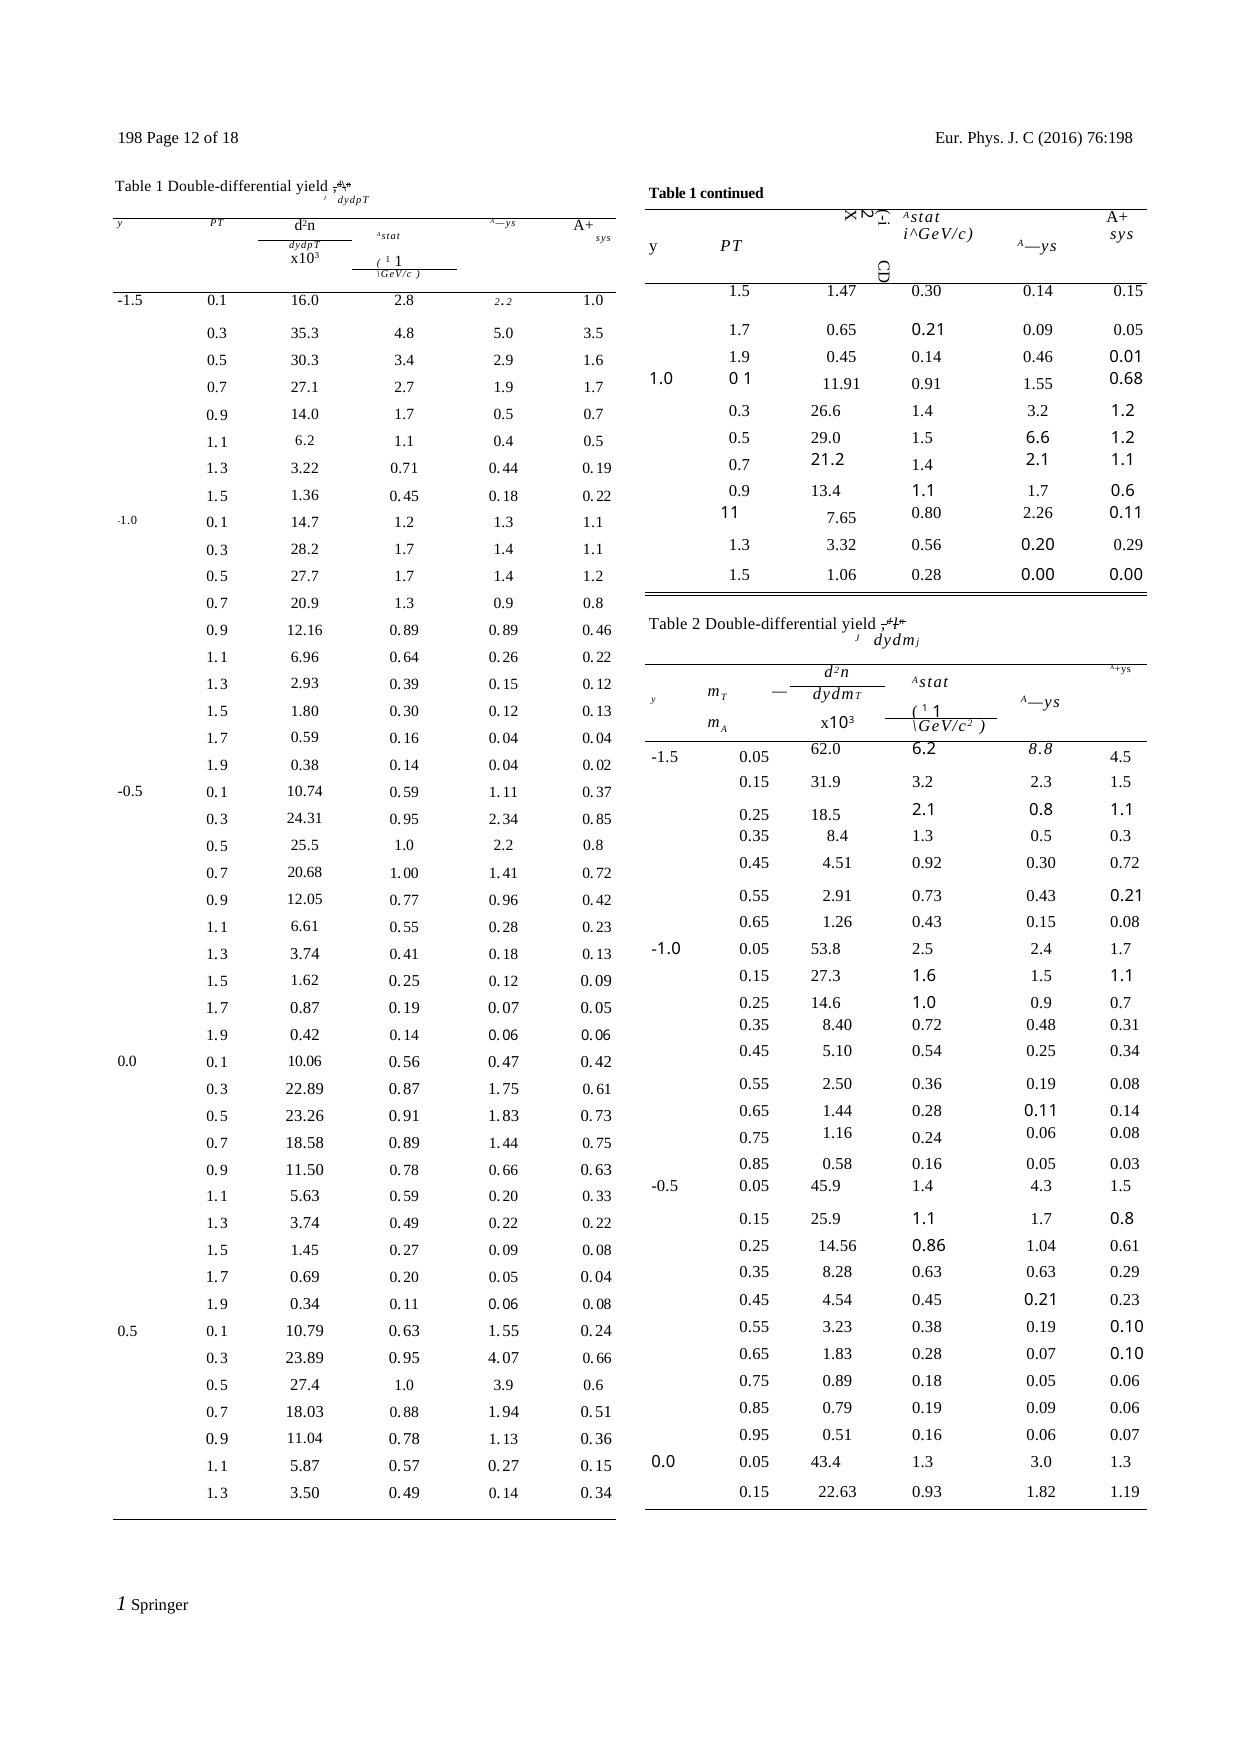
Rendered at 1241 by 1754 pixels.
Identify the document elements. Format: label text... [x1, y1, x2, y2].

table_cell 0.69 [258, 1286, 352, 1296]
table_cell 0.28 [457, 936, 550, 946]
table_cell 0.13 [550, 704, 616, 730]
table_cell 0.25 [707, 1233, 790, 1260]
table_cell 0.3 [708, 398, 790, 425]
table_cell [645, 1314, 707, 1341]
table_cell [113, 1350, 176, 1377]
table_cell [645, 856, 707, 882]
table_header A+ sys [550, 219, 573, 233]
table_cell 0.3 [176, 558, 258, 568]
table_cell 1.9 [176, 1044, 258, 1054]
table_cell 0.66 [550, 1350, 616, 1377]
table_cell 1.06 [790, 559, 893, 567]
table_cell 0.66 [457, 1179, 550, 1188]
table_cell 0.14 [457, 1502, 550, 1519]
table_cell 0.19 [997, 1071, 1085, 1076]
table_cell 0.00 [1083, 559, 1147, 592]
table_cell 0.07 [1085, 1422, 1147, 1448]
table_cell 2.2 [457, 854, 550, 865]
table_cell 0.89 [790, 1368, 885, 1373]
table_cell 0.85 [707, 1151, 790, 1178]
table_cell 0.22 [550, 650, 616, 676]
table_cell 14.6 [790, 990, 885, 1017]
table_cell 0.92 [885, 856, 997, 882]
table_cell [645, 910, 707, 936]
table_cell 0.27 [457, 1474, 550, 1485]
table_cell 7.65 [790, 505, 893, 511]
table_cell 0.3 [176, 828, 258, 838]
table_cell 27.4 [258, 1394, 352, 1404]
table_cell 0.19 [997, 1093, 1085, 1098]
table_cell [113, 542, 176, 568]
table_cell 0.58 [790, 1151, 885, 1156]
table_header mT — mA [707, 734, 790, 741]
table_cell dydmT x103 [790, 732, 885, 741]
table_cell 2.34 [457, 828, 550, 838]
table_cell [645, 317, 708, 344]
table_cell [113, 1458, 176, 1485]
table_cell 6.96 [258, 665, 352, 676]
table_cell 0.05 [707, 1178, 790, 1206]
table_cell 0.05 [550, 1000, 616, 1027]
table_cell 0.80 [893, 505, 992, 532]
table_cell 5.87 [258, 1474, 352, 1485]
table_cell 0.25 [352, 990, 457, 1000]
table_cell 0.7 [550, 407, 616, 434]
table_cell -0.5 [113, 784, 176, 811]
table_cell [645, 1125, 707, 1151]
table_cell [113, 1431, 176, 1458]
table_cell 8.40 [790, 1033, 885, 1043]
table_cell 1.4 [885, 1178, 997, 1206]
table_cell 0.65 [790, 339, 893, 344]
table_cell 1.4 [893, 452, 992, 478]
table_cell 2.9 [457, 369, 550, 380]
table_cell 0.45 [352, 504, 457, 514]
table_cell 0.09 [997, 1395, 1085, 1400]
table_cell 13.4 [790, 479, 893, 505]
table_cell 0.77 [352, 909, 457, 919]
table_cell 35.3 [258, 341, 352, 353]
table_cell 3.0 [997, 1470, 1085, 1476]
table_cell 4.07 [457, 1367, 550, 1377]
table_cell 0.29 [1085, 1260, 1147, 1286]
table_cell -1.5 [113, 293, 176, 326]
table_cell \GeV/c ) [352, 270, 457, 292]
table_cell 0.72 [550, 865, 616, 892]
table_cell 0.5 [550, 434, 616, 461]
table_cell 1.3 [176, 477, 258, 488]
table_cell 1.0 [550, 293, 616, 326]
table_cell 0.06 [997, 1443, 1085, 1448]
table_cell 0.9 [997, 990, 1085, 995]
table_cell 0.12 [457, 720, 550, 730]
table_header A—ys [997, 665, 1085, 694]
table_cell 0.09 [550, 973, 616, 1000]
table_cell 0.36 [885, 1071, 997, 1098]
table_cell 3.9 [457, 1393, 550, 1404]
table_cell 0.16 [885, 1422, 997, 1448]
table_cell 0.05 [997, 1173, 1085, 1178]
table_cell 27.3 [790, 964, 885, 990]
table_cell 1.9 [176, 774, 258, 784]
table_cell 20.68 [258, 881, 352, 892]
table_cell 0.72 [1085, 856, 1147, 882]
table_cell 4.51 [790, 872, 885, 882]
table_cell 0.13 [550, 946, 616, 973]
table_cell 3.32 [790, 533, 893, 537]
table_cell 62.0 [790, 742, 885, 774]
table_cell 22.63 [790, 1476, 885, 1484]
table_cell 1.5 [176, 720, 258, 730]
text Table 1 Double-differential yield ,d\n [115, 179, 616, 195]
table_cell [645, 964, 707, 990]
table_cell 0.08 [1085, 1125, 1147, 1151]
table_cell 0.43 [997, 883, 1085, 888]
table_cell 0.14 [352, 774, 457, 784]
table_cell [645, 559, 708, 592]
table_cell 0.3 [1085, 829, 1147, 856]
table_cell 10.74 [258, 800, 352, 811]
table_cell 0.49 [352, 1232, 457, 1242]
table_cell 27.7 [258, 584, 352, 596]
table_cell 0.1 [176, 308, 258, 326]
table_cell [645, 1341, 707, 1368]
table_cell 0.55 [707, 1314, 790, 1341]
table_cell 0.7 [176, 1152, 258, 1162]
table_cell 0.39 [352, 693, 457, 703]
table_cell 53.8 [790, 936, 885, 963]
table_cell 10.06 [258, 1070, 352, 1081]
table_cell 1.5 [997, 964, 1085, 968]
table_cell 1.7 [550, 380, 616, 407]
table_cell 0.7 [176, 882, 258, 892]
table_cell [645, 344, 708, 371]
table_cell 0.3 [176, 1098, 258, 1108]
table_cell 1.4 [457, 557, 550, 568]
table_cell [113, 1027, 176, 1054]
table_cell 1.7 [352, 423, 457, 434]
table_cell 1.2 [550, 569, 616, 596]
table_cell 1.26 [790, 931, 885, 936]
table_cell 0.0 [645, 1449, 707, 1476]
table_cell 0.16 [885, 1151, 997, 1178]
table_header d2n [790, 681, 885, 686]
table_cell [645, 1422, 707, 1448]
table_cell 0.15 [1083, 284, 1147, 317]
table_cell 0.15 [707, 775, 790, 802]
table_cell 0.75 [707, 1125, 790, 1151]
table_cell 0.68 [1083, 371, 1147, 398]
table_cell 27.1 [258, 396, 352, 407]
table_cell 0.44 [457, 477, 550, 488]
table_cell 6.6 [992, 425, 1083, 430]
table_cell 0.00 [992, 559, 1083, 567]
table_cell 0.91 [893, 371, 992, 398]
table_cell 22.89 [258, 1098, 352, 1108]
table_cell 0.22 [550, 1216, 616, 1242]
table_cell [113, 1270, 176, 1296]
table_header PT [176, 228, 258, 292]
table_cell [113, 623, 176, 649]
table_cell 1.6 [885, 964, 997, 990]
table_cell 0.58 [790, 1173, 885, 1178]
table_cell 1.44 [790, 1098, 885, 1103]
text 1 Springer [116, 1594, 205, 1615]
table_cell 16.0 [258, 308, 352, 326]
table_cell 1.3 [885, 829, 997, 856]
table_cell 22.63 [790, 1501, 885, 1509]
table_cell 0.5 [176, 855, 258, 865]
table_cell [113, 758, 176, 784]
table_cell 14.56 [790, 1233, 885, 1238]
table_cell 0.19 [997, 1335, 1085, 1341]
table_cell 0.18 [457, 504, 550, 514]
table_cell 0.65 [707, 1341, 790, 1368]
table_cell 0.61 [1085, 1233, 1147, 1260]
table_cell 0.85 [550, 811, 616, 838]
table_cell 8.4 [790, 845, 885, 856]
table_cell 1.7 [176, 1017, 258, 1027]
table_cell 1.47 [790, 300, 893, 317]
table_cell 1.1 [893, 479, 992, 505]
table_cell 1.2 [352, 530, 457, 542]
table_cell 0.24 [885, 1125, 997, 1151]
table_cell 0.25 [707, 802, 790, 828]
table_cell 1.1 [176, 666, 258, 676]
table_header Astat ( 1 1 [885, 665, 912, 718]
table_cell 6.2 [258, 448, 352, 461]
table_cell 1.62 [258, 989, 352, 1000]
table_cell 0.86 [885, 1233, 997, 1260]
table_cell 0.8 [997, 818, 1085, 828]
table_cell 1.3 [457, 530, 550, 542]
table_header A+ sys [1083, 210, 1106, 226]
table_cell 1.1 [885, 1206, 997, 1233]
table_cell 1.5 [176, 990, 258, 1000]
table_cell [113, 1162, 176, 1188]
table_cell 0.73 [550, 1108, 616, 1135]
table_cell 0.20 [992, 533, 1083, 537]
table_cell 4.54 [790, 1286, 885, 1292]
table_cell 1.80 [258, 719, 352, 730]
table_cell 1.9 [457, 396, 550, 407]
table_cell 0.0 [113, 1054, 176, 1081]
table_cell 0.7 [176, 396, 258, 407]
table_cell 0.06 [1085, 1368, 1147, 1394]
table_cell \GeV/c2 ) [885, 719, 997, 741]
table_cell 1.4 [893, 398, 992, 425]
table_header A—ys [457, 228, 550, 292]
table_cell 14.7 [258, 530, 352, 542]
table_cell [113, 1485, 176, 1519]
table_cell 1.1 [176, 450, 258, 461]
table_cell 0.7 [1085, 990, 1147, 1017]
table_cell [113, 1404, 176, 1431]
table_cell 0.65 [707, 910, 790, 936]
table_cell 1.55 [457, 1340, 550, 1350]
table_cell [645, 398, 708, 425]
table_cell 1.3 [176, 1232, 258, 1242]
table_cell 24.31 [258, 827, 352, 838]
table_cell -1.5 [645, 742, 707, 774]
table_cell [645, 775, 707, 802]
table_cell 25.9 [790, 1206, 885, 1233]
table_cell [645, 1151, 707, 1178]
table_cell 0.21 [997, 1286, 1085, 1292]
table_cell 2.3 [997, 791, 1085, 802]
table_cell [113, 596, 176, 622]
table_cell 0.25 [997, 1060, 1085, 1071]
table_cell 0.1 [176, 1340, 258, 1350]
table_cell 0.06 [997, 1141, 1085, 1151]
table_cell 45.9 [790, 1178, 885, 1206]
table_cell 0.06 [457, 1044, 550, 1054]
table_cell 1.75 [457, 1098, 550, 1108]
table_cell 1.0 [645, 371, 708, 398]
table_cell 0.05 [997, 1151, 1085, 1156]
table_cell 0.26 [457, 666, 550, 676]
table_header A—ys [992, 210, 1083, 238]
table_cell 0.9 [176, 639, 258, 649]
table_cell 0.29 [1083, 533, 1147, 559]
table_cell 0.9 [176, 1448, 258, 1458]
table_cell 1.11 [457, 801, 550, 811]
table_cell 0.63 [997, 1281, 1085, 1286]
table_cell 1.5 [176, 1259, 258, 1269]
table_cell 1.0 [352, 854, 457, 865]
table_cell 0.54 [885, 1043, 997, 1071]
table_cell 0.9 [997, 1012, 1085, 1017]
table_cell 1.7 [992, 479, 1083, 483]
table_cell 0.45 [707, 1286, 790, 1314]
table_cell 8.28 [790, 1260, 885, 1264]
table_cell 1.1 [1083, 452, 1147, 478]
table_cell 0.4 [457, 449, 550, 461]
table_cell 0.05 [997, 1368, 1085, 1373]
table_cell 3.5 [550, 326, 616, 353]
table_cell 1.7 [992, 500, 1083, 505]
table_cell 1.3 [176, 1502, 258, 1519]
table_cell 0.93 [885, 1476, 997, 1509]
table_cell 0.05 [1083, 317, 1147, 344]
table_cell 18.58 [258, 1152, 352, 1162]
table_cell 0.51 [550, 1404, 616, 1431]
table_cell 8.28 [790, 1281, 885, 1286]
table_cell 1.1 [176, 1205, 258, 1216]
table_cell 0.28 [885, 1341, 997, 1368]
table_cell 0.9 [457, 611, 550, 622]
table_cell 0.51 [790, 1443, 885, 1448]
table_cell 11 [708, 505, 790, 532]
table_cell 0.95 [352, 828, 457, 838]
text Table 1 continued [649, 186, 783, 202]
table_header (-i CD 2 X [790, 210, 843, 283]
table_cell 0.11 [997, 1119, 1085, 1125]
table_cell [645, 1260, 707, 1286]
table_cell 0.06 [550, 1027, 616, 1054]
table_cell [645, 425, 708, 452]
table_cell [645, 479, 708, 505]
table_cell 1.1 [1085, 964, 1147, 990]
table_cell [113, 973, 176, 1000]
table_cell 0.19 [997, 1314, 1085, 1319]
table_cell 0.45 [790, 366, 893, 371]
table_cell 0.87 [258, 1017, 352, 1027]
table_cell 0.65 [790, 317, 893, 322]
table_cell [645, 1395, 707, 1422]
table_cell 29.0 [790, 425, 893, 452]
table_cell 0.8 [550, 596, 616, 622]
table_header A—ys [997, 711, 1085, 741]
table_cell 1.7 [708, 317, 790, 344]
table_cell [113, 461, 176, 488]
table_cell 2.7 [352, 396, 457, 407]
table_cell 0.21 [1085, 883, 1147, 909]
table_cell 0.1 [176, 1071, 258, 1081]
table_cell 2.26 [992, 522, 1083, 532]
table_cell 1.19 [1085, 1476, 1147, 1509]
table_cell 2.91 [790, 904, 885, 909]
table_cell 6.61 [258, 935, 352, 946]
table_cell 0.15 [457, 693, 550, 703]
table_cell 0.91 [352, 1125, 457, 1135]
table_cell 0.08 [550, 1296, 616, 1323]
table_header d2n [258, 233, 352, 240]
table_cell 0.01 [1083, 344, 1147, 371]
table_cell 0.27 [352, 1259, 457, 1269]
table_cell 0.34 [1085, 1043, 1147, 1071]
table_cell 0.14 [352, 1044, 457, 1054]
table_cell 1.41 [457, 882, 550, 892]
table_cell 1.5 [997, 985, 1085, 990]
table_cell 0.1 [176, 801, 258, 811]
table_cell [113, 434, 176, 461]
table_cell 0.14 [1085, 1098, 1147, 1125]
table_cell 0.12 [457, 990, 550, 1000]
table_cell 0.33 [550, 1189, 616, 1216]
table_cell 0.07 [997, 1341, 1085, 1346]
table_cell 0.19 [550, 461, 616, 488]
table_cell 1.2 [1083, 425, 1147, 452]
table_cell 0.45 [790, 344, 893, 349]
table_cell 0.15 [707, 1206, 790, 1233]
table_cell [113, 1216, 176, 1242]
table_cell 1.83 [790, 1341, 885, 1346]
table_cell 11.91 [790, 393, 893, 398]
table_cell [645, 533, 708, 559]
table_cell 0.05 [457, 1286, 550, 1296]
table_cell 0.88 [352, 1421, 457, 1431]
table_header A—ys [992, 254, 1083, 283]
table_cell [645, 1368, 707, 1394]
table_cell 0.55 [707, 1071, 790, 1098]
table_header PT [708, 210, 790, 283]
table_cell 5.10 [790, 1060, 885, 1071]
table_cell 6.6 [992, 447, 1083, 452]
table_cell 3.0 [997, 1449, 1085, 1454]
table_cell 1.7 [997, 1206, 1085, 1211]
table_cell 0.09 [992, 317, 1083, 322]
table_cell 0.85 [707, 1395, 790, 1422]
table_cell 18.03 [258, 1421, 352, 1431]
table_cell 0.18 [885, 1368, 997, 1394]
text Eur. Phys. J. C (2016) 76:198 [935, 130, 1146, 147]
table_cell 0.43 [997, 904, 1085, 909]
table_cell -0.5 [645, 1178, 707, 1206]
table_header A+ sys [550, 233, 616, 292]
table_cell 0.7 [176, 1421, 258, 1431]
table_cell 0.46 [992, 366, 1083, 371]
table_cell [113, 838, 176, 865]
table_cell 0.59 [352, 801, 457, 811]
table_cell 2.93 [258, 692, 352, 703]
table_cell 0.06 [457, 1313, 550, 1323]
table_cell 0.42 [550, 892, 616, 919]
table_cell 0.03 [1085, 1151, 1147, 1178]
table_cell 0.06 [997, 1422, 1085, 1427]
table_cell 0.15 [707, 964, 790, 990]
table_cell [113, 1108, 176, 1135]
table_cell 1.04 [997, 1233, 1085, 1238]
table_cell 0.89 [352, 639, 457, 649]
table_cell 0.56 [893, 533, 992, 559]
table_cell 11.91 [790, 371, 893, 376]
table_cell 20.9 [258, 611, 352, 622]
table_cell 0.9 [176, 1179, 258, 1188]
table_cell 2.8 [352, 308, 457, 326]
table_cell 0.7 [176, 612, 258, 622]
table_cell 0.6 [550, 1378, 616, 1404]
table_cell 3.23 [790, 1314, 885, 1319]
table_cell 0.12 [550, 676, 616, 703]
table_cell 0.15 [550, 1458, 616, 1485]
table_cell dydpT x103 [258, 266, 352, 292]
table_cell 0.31 [1085, 1017, 1147, 1043]
table_cell [113, 488, 176, 514]
table_cell [645, 1071, 707, 1098]
table_cell 0.04 [457, 774, 550, 784]
table_cell [645, 802, 707, 828]
table_cell 0.5 [176, 585, 258, 596]
table_cell 0.30 [893, 284, 992, 317]
table_cell 0.8 [1085, 1206, 1147, 1233]
table_cell 3.2 [885, 775, 997, 802]
table_cell 0.08 [1085, 1071, 1147, 1098]
table_header Astat ( 1 1 [352, 219, 377, 269]
table_cell 1.45 [258, 1258, 352, 1269]
table_cell 0.78 [352, 1448, 457, 1458]
table_cell [645, 1286, 707, 1314]
table_cell 0.5 [997, 845, 1085, 856]
table_cell [113, 704, 176, 730]
table_cell 0.20 [352, 1286, 457, 1296]
table_cell 1.06 [790, 584, 893, 592]
table_cell 3.2 [992, 420, 1083, 425]
table_cell 28.2 [258, 557, 352, 568]
table_cell 0.25 [707, 990, 790, 1017]
table_cell 1.82 [997, 1476, 1085, 1484]
table_cell 1.26 [790, 910, 885, 914]
table_cell 0.09 [992, 339, 1083, 344]
table_cell 18.5 [790, 802, 885, 828]
table_cell [113, 892, 176, 919]
table_cell 0.43 [885, 910, 997, 936]
table_cell 0.23 [550, 919, 616, 946]
table_cell 0.34 [550, 1485, 616, 1519]
table_cell 1.3 [1085, 1449, 1147, 1476]
table_cell 6.2 [885, 742, 997, 774]
table_cell 0.96 [457, 909, 550, 919]
table_cell 1.1 [1085, 802, 1147, 828]
table_cell 0.15 [997, 931, 1085, 936]
table_cell [113, 326, 176, 353]
table_header Astat i^GeV/c) [893, 210, 992, 283]
table_cell 0.20 [457, 1205, 550, 1216]
table_cell 1.1 [176, 1474, 258, 1485]
table_cell 0.36 [550, 1431, 616, 1458]
table_cell 1.16 [790, 1141, 885, 1151]
table_cell 0.5 [113, 1324, 176, 1350]
table_cell 23.26 [258, 1125, 352, 1135]
table_cell 0.19 [885, 1395, 997, 1422]
table_cell 0.11 [997, 1098, 1085, 1103]
table_cell 0.15 [707, 1476, 790, 1509]
table_cell 0.64 [352, 666, 457, 676]
table_cell 0.95 [707, 1422, 790, 1448]
table_cell [113, 865, 176, 892]
table_cell 0.14 [992, 300, 1083, 317]
table_cell 1.3 [885, 1449, 997, 1476]
table_cell 7.65 [790, 527, 893, 532]
table_cell 0.5 [176, 1394, 258, 1404]
table_cell 10.79 [258, 1340, 352, 1350]
table_cell 0.06 [1085, 1395, 1147, 1422]
table_cell 1.1 [176, 936, 258, 946]
table_cell [645, 505, 708, 532]
table_cell 1.9 [708, 344, 790, 371]
table_cell 0.95 [352, 1367, 457, 1377]
table_cell 14.56 [790, 1254, 885, 1260]
table_cell 5.0 [457, 341, 550, 353]
table_cell 0.00 [992, 584, 1083, 592]
table_cell 11.50 [258, 1179, 352, 1188]
table_cell 0.5 [176, 1125, 258, 1135]
table_cell 0.19 [352, 1017, 457, 1027]
table_cell 2.1 [885, 802, 997, 828]
table_cell 0.48 [997, 1033, 1085, 1043]
table_cell 3.50 [258, 1502, 352, 1519]
table_cell 5.63 [258, 1205, 352, 1216]
table_cell 0.63 [550, 1162, 616, 1188]
table_cell 1.55 [992, 371, 1083, 376]
table_cell 0.1 [176, 531, 258, 542]
table_cell 1.83 [790, 1362, 885, 1368]
table_cell 2.50 [790, 1071, 885, 1076]
table_cell 0.21 [997, 1308, 1085, 1314]
table_cell 0.16 [352, 747, 457, 757]
table_cell 0.75 [707, 1368, 790, 1394]
table_cell 1.13 [457, 1448, 550, 1458]
table_cell [645, 829, 707, 856]
table_cell 1.5 [1085, 1178, 1147, 1206]
table_cell 1.3 [176, 693, 258, 703]
table_cell 30.3 [258, 369, 352, 380]
table_cell 0.3 [176, 1367, 258, 1377]
table_cell 0.42 [550, 1054, 616, 1081]
table_cell 0.3 [176, 341, 258, 353]
table_cell 2.50 [790, 1093, 885, 1098]
table_cell 0.9 [708, 479, 790, 505]
table_cell 0.51 [790, 1422, 885, 1427]
table_cell 0.45 [707, 1043, 790, 1071]
table_cell 0.57 [352, 1474, 457, 1485]
table_cell 1.82 [997, 1501, 1085, 1509]
table_cell 2.1 [992, 469, 1083, 478]
table_cell [645, 1233, 707, 1260]
table_cell 1.0 [352, 1393, 457, 1404]
table_cell 0.89 [790, 1389, 885, 1394]
table_cell 0.35 [707, 829, 790, 856]
table_cell 0.8 [550, 838, 616, 865]
table_cell 0.49 [352, 1502, 457, 1519]
table_cell -1.0 [113, 515, 176, 542]
table_cell 0.11 [352, 1313, 457, 1323]
table_cell 1.5 [1085, 775, 1147, 802]
table_cell [113, 1189, 176, 1216]
text 198 Page 12 of 18 [117, 130, 259, 147]
table_cell 0.07 [997, 1362, 1085, 1368]
table_cell 0.28 [885, 1098, 997, 1125]
table_cell [113, 676, 176, 703]
table_cell [645, 990, 707, 1017]
table_cell 0.24 [550, 1324, 616, 1350]
table_cell 1.2 [1083, 398, 1147, 425]
table_cell 0.07 [457, 1017, 550, 1027]
table_cell [645, 1206, 707, 1233]
table_cell 0.30 [352, 720, 457, 730]
table_cell 0.79 [790, 1416, 885, 1422]
table_cell 0.61 [550, 1081, 616, 1108]
table_cell -1.0 [645, 936, 707, 963]
table_cell 0.38 [885, 1314, 997, 1341]
table_cell 0.15 [997, 910, 1085, 914]
table_cell 1.3 [708, 533, 790, 559]
table_cell 0.63 [885, 1260, 997, 1286]
table_cell 0.04 [550, 730, 616, 757]
table_cell 0.5 [708, 425, 790, 452]
table_cell 3.23 [790, 1335, 885, 1341]
table_cell 3.74 [258, 1232, 352, 1242]
table_cell 0.47 [457, 1071, 550, 1081]
table_cell 0.56 [352, 1071, 457, 1081]
table_cell 0.10 [1085, 1314, 1147, 1341]
table_cell 0.46 [550, 623, 616, 649]
table_cell 2.5 [885, 936, 997, 963]
table_cell 0.5 [457, 423, 550, 434]
table_cell 0.04 [457, 747, 550, 757]
table_cell 1.0 [885, 990, 997, 1017]
table_cell 0.87 [352, 1098, 457, 1108]
table_cell 8.8 [997, 757, 1085, 774]
table_cell 0.14 [893, 344, 992, 371]
table_cell 0.09 [997, 1416, 1085, 1422]
table_cell [113, 650, 176, 676]
table_cell 21.2 [790, 452, 893, 478]
table_cell 0.9 [176, 909, 258, 919]
table_cell 0.20 [992, 554, 1083, 559]
table_cell 1.5 [176, 504, 258, 514]
table_header y [113, 219, 176, 292]
table_cell 4.5 [1085, 742, 1147, 774]
table_cell 0.71 [352, 476, 457, 488]
table_cell 1.44 [457, 1152, 550, 1162]
table_cell [113, 380, 176, 407]
table_cell 1.5 [708, 559, 790, 592]
table_cell [113, 353, 176, 380]
table_cell [113, 1243, 176, 1269]
table_cell 0.23 [1085, 1286, 1147, 1314]
table_cell 0.65 [707, 1098, 790, 1125]
table_cell 0.59 [258, 746, 352, 757]
table_cell 14.0 [258, 423, 352, 434]
table_cell 0.45 [707, 856, 790, 882]
table_cell 43.4 [790, 1449, 885, 1476]
table_cell [645, 1476, 707, 1509]
table_cell 0.79 [790, 1395, 885, 1400]
table_cell 3.74 [258, 963, 352, 973]
table_cell 0.89 [457, 639, 550, 649]
table_cell 4.54 [790, 1308, 885, 1314]
table_cell [113, 407, 176, 434]
table_cell 1.5 [708, 284, 790, 317]
table_cell 2.4 [997, 958, 1085, 963]
table_header y [645, 210, 708, 283]
table_cell 31.9 [790, 775, 885, 802]
table_cell 0.42 [258, 1044, 352, 1054]
table_cell 1.94 [457, 1421, 550, 1431]
text Table 2 Double-differential yield ,dln [649, 616, 936, 632]
table_cell 1.1 [550, 542, 616, 568]
table_cell 1.36 [258, 503, 352, 514]
table_cell 1.7 [1085, 936, 1147, 963]
table_cell 0.75 [550, 1135, 616, 1162]
table_cell 0.10 [1085, 1341, 1147, 1368]
table_cell 1.3 [176, 963, 258, 973]
table_cell [113, 730, 176, 757]
table_cell 0.6 [1083, 479, 1147, 505]
table_cell 0.78 [352, 1179, 457, 1188]
table_cell [645, 1098, 707, 1125]
text J dydpT [323, 195, 616, 205]
table_cell 0.41 [352, 963, 457, 973]
table_cell 1.7 [352, 584, 457, 596]
table_header mT — mA [707, 665, 790, 671]
table_cell 1.55 [992, 393, 1083, 398]
table_cell 0.34 [258, 1313, 352, 1323]
table_cell 0.38 [258, 773, 352, 784]
table_cell 12.05 [258, 908, 352, 919]
table_cell [113, 1296, 176, 1323]
table_cell 4.8 [352, 341, 457, 353]
table_cell 1.7 [352, 557, 457, 568]
table_cell [113, 1000, 176, 1027]
table_cell 0.09 [457, 1259, 550, 1269]
table_cell [645, 883, 707, 909]
table_cell [113, 1378, 176, 1404]
table_header A+ sys [1083, 226, 1147, 283]
table_cell 0.63 [997, 1260, 1085, 1264]
table_cell 3.22 [258, 476, 352, 488]
table_cell 0.45 [885, 1286, 997, 1314]
table_cell [113, 946, 176, 973]
table_cell [645, 1017, 707, 1043]
table_cell [113, 919, 176, 946]
table_cell 0.37 [550, 784, 616, 811]
table_cell 1.1 [550, 515, 616, 542]
table_cell 0.22 [550, 488, 616, 514]
table_cell 0 1 [708, 371, 790, 398]
table_cell 0.55 [707, 883, 790, 909]
table_cell 0.89 [352, 1152, 457, 1162]
text J dydmj [855, 632, 936, 649]
table_header y [645, 665, 707, 741]
table_cell 0.22 [457, 1232, 550, 1242]
table_cell 0.35 [707, 1017, 790, 1043]
table_cell 3.32 [790, 554, 893, 559]
table_cell 1.4 [457, 584, 550, 596]
table_cell 1.44 [790, 1119, 885, 1125]
table_cell [113, 1081, 176, 1108]
table_cell [645, 452, 708, 478]
table_cell 0.05 [707, 742, 790, 774]
table_cell 0.08 [550, 1243, 616, 1269]
table_cell 2.91 [790, 883, 885, 888]
table_cell 0.30 [997, 872, 1085, 882]
table_cell 0.08 [1085, 910, 1147, 936]
table_cell 26.6 [790, 398, 893, 425]
table_cell 1.5 [893, 425, 992, 452]
table_cell 12.16 [258, 638, 352, 649]
table_cell 0.28 [893, 559, 992, 592]
table_cell 0.72 [885, 1017, 997, 1043]
table_cell 0.04 [550, 1270, 616, 1296]
table_cell 0.55 [352, 936, 457, 946]
table_header A+ys [1085, 665, 1147, 741]
table_cell [645, 284, 708, 317]
table_cell 0.18 [457, 963, 550, 973]
table_cell 25.5 [258, 854, 352, 865]
table_cell 1.83 [457, 1125, 550, 1135]
table_cell 0.5 [176, 369, 258, 380]
table_cell 0.02 [550, 758, 616, 784]
table_cell 1.9 [176, 1313, 258, 1323]
table_cell 0.73 [885, 883, 997, 909]
table_cell [113, 1135, 176, 1162]
table_cell 1.1 [352, 449, 457, 461]
table_cell 0.21 [893, 317, 992, 344]
table_cell 0.11 [1083, 505, 1147, 532]
table_cell 1.7 [997, 1227, 1085, 1233]
table_cell 0.05 [707, 936, 790, 963]
table_cell 11.04 [258, 1447, 352, 1458]
table_cell 3.4 [352, 369, 457, 380]
table_cell 1.6 [550, 353, 616, 380]
table_cell 1.00 [352, 882, 457, 892]
table_cell [113, 569, 176, 596]
table_cell 0.9 [176, 424, 258, 434]
table_cell 0.46 [992, 344, 1083, 349]
table_cell 2.4 [997, 936, 1085, 941]
table_cell 1.04 [997, 1254, 1085, 1260]
table_cell 0.05 [707, 1449, 790, 1476]
table_cell [645, 1043, 707, 1071]
table_cell 3.2 [992, 398, 1083, 403]
table_cell 1.3 [352, 611, 457, 622]
table_cell 1.7 [176, 1286, 258, 1296]
table_cell 2.2 [457, 309, 550, 326]
table_cell 0.35 [707, 1260, 790, 1286]
table_cell 4.3 [997, 1195, 1085, 1206]
table_cell 0.05 [997, 1389, 1085, 1394]
table_cell 0.59 [352, 1205, 457, 1216]
table_cell 0.7 [708, 452, 790, 478]
table_cell 23.89 [258, 1367, 352, 1377]
table_cell [113, 811, 176, 838]
table_cell 1.7 [176, 747, 258, 757]
table_cell 0.63 [352, 1340, 457, 1350]
